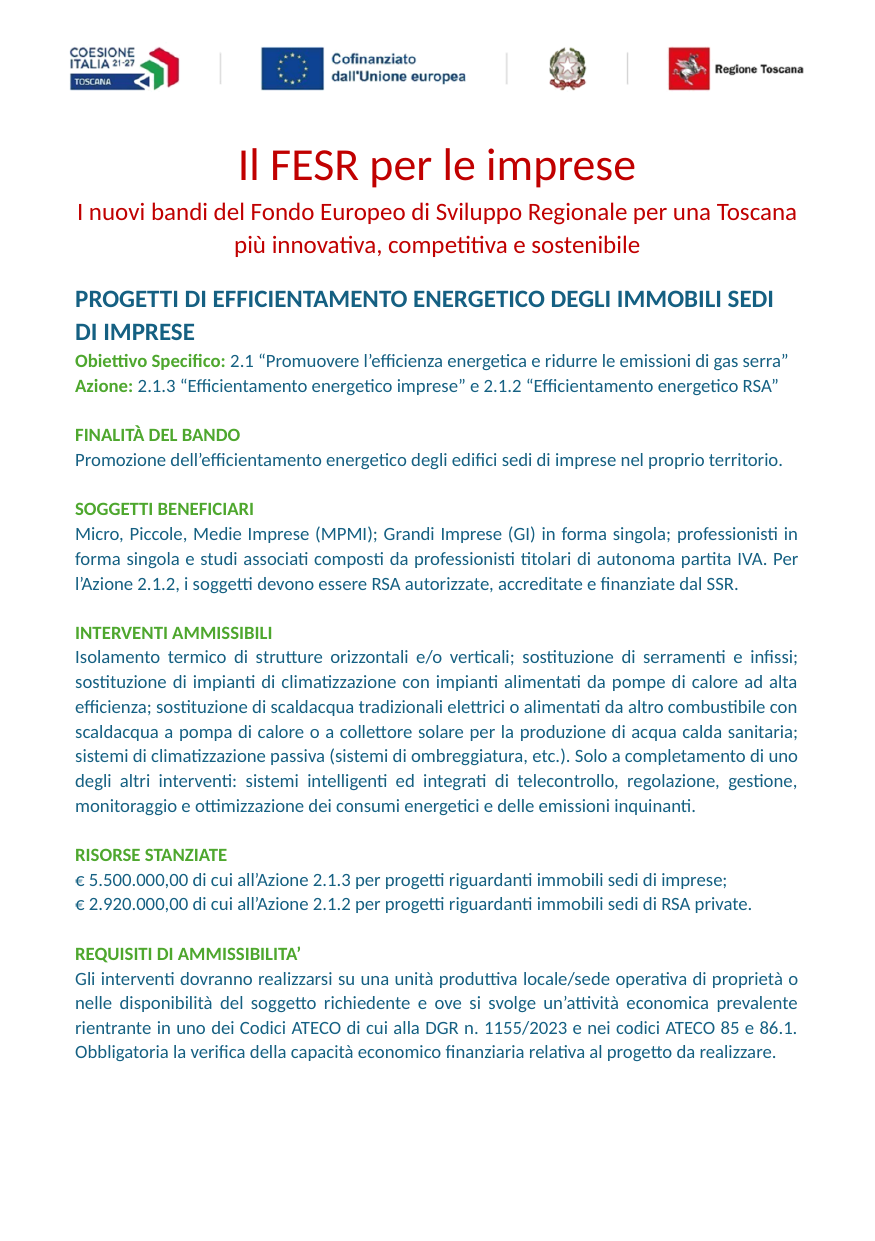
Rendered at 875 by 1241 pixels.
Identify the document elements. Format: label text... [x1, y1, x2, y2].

text SOGGETTI BENEFICIARI [75, 498, 799, 521]
text RISORSE STANZIATE [75, 843, 799, 866]
text Il FESR per le imprese [75, 136, 799, 192]
text I nuovi bandi del Fondo Europeo di Sviluppo Regionale per una Toscana più innovativa, competitiva e sostenibile [75, 196, 799, 259]
text FINALITÀ DEL BANDO [75, 423, 799, 446]
text Azione: 2.1.3 “Efficientamento energetico imprese” e 2.1.2 “Efficientamento energetico RSA” [75, 374, 799, 397]
text € 2.920.000,00 di cui all’Azione 2.1.2 per progetti riguardanti immobili sedi di RSA private. [75, 893, 799, 916]
text Obiettivo Specifico: 2.1 “Promuovere l’efficienza energetica e ridurre le emissioni di gas serra” [75, 349, 799, 372]
text REQUISITI DI AMMISSIBILITA’ [75, 942, 799, 965]
text INTERVENTI AMMISSIBILI [75, 621, 799, 644]
text Isolamento termico di strutture orizzontali e/o verticali; sostituzione di serramenti e infissi; sostituzione di impianti di climatizzazione con impianti alimentati da pompe di calore ad alta efficienza; sostituzione di scaldacqua tradizionali elettrici o alimentati da altro combustibile con scaldacqua a pompa di calore o a collettore solare per la produzione di acqua calda sanitaria; sistemi di climatizzazione passiva (sistemi di ombreggiatura, etc.). Solo a completamento di uno degli altri interventi: sistemi intelligenti ed integrati di telecontrollo, regolazione, gestione, monitoraggio e ottimizzazione dei consumi energetici e delle emissioni inquinanti. [75, 646, 799, 817]
text Micro, Piccole, Medie Imprese (MPMI); Grandi Imprese (GI) in forma singola; professionisti in forma singola e studi associati composti da professionisti titolari di autonoma partita IVA. Per l’Azione 2.1.2, i soggetti devono essere RSA autorizzate, accreditate e finanziate dal SSR. [75, 522, 799, 594]
text Promozione dell’efficientamento energetico degli edifici sedi di imprese nel proprio territorio. [75, 448, 799, 471]
picture [64, 42, 810, 96]
text PROGETTI DI EFFICIENTAMENTO ENERGETICO DEGLI IMMOBILI SEDI DI IMPRESE [75, 284, 799, 347]
text Gli interventi dovranno realizzarsi su una unità produttiva locale/sede operativa di proprietà o nelle disponibilità del soggetto richiedente e ove si svolge un’attività economica prevalente rientrante in uno dei Codici ATECO di cui alla DGR n. 1155/2023 e nei codici ATECO 85 e 86.1. Obbligatoria la verifica della capacità economico finanziaria relativa al progetto da realizzare. [75, 967, 799, 1064]
text € 5.500.000,00 di cui all’Azione 2.1.3 per progetti riguardanti immobili sedi di imprese; [75, 868, 799, 891]
